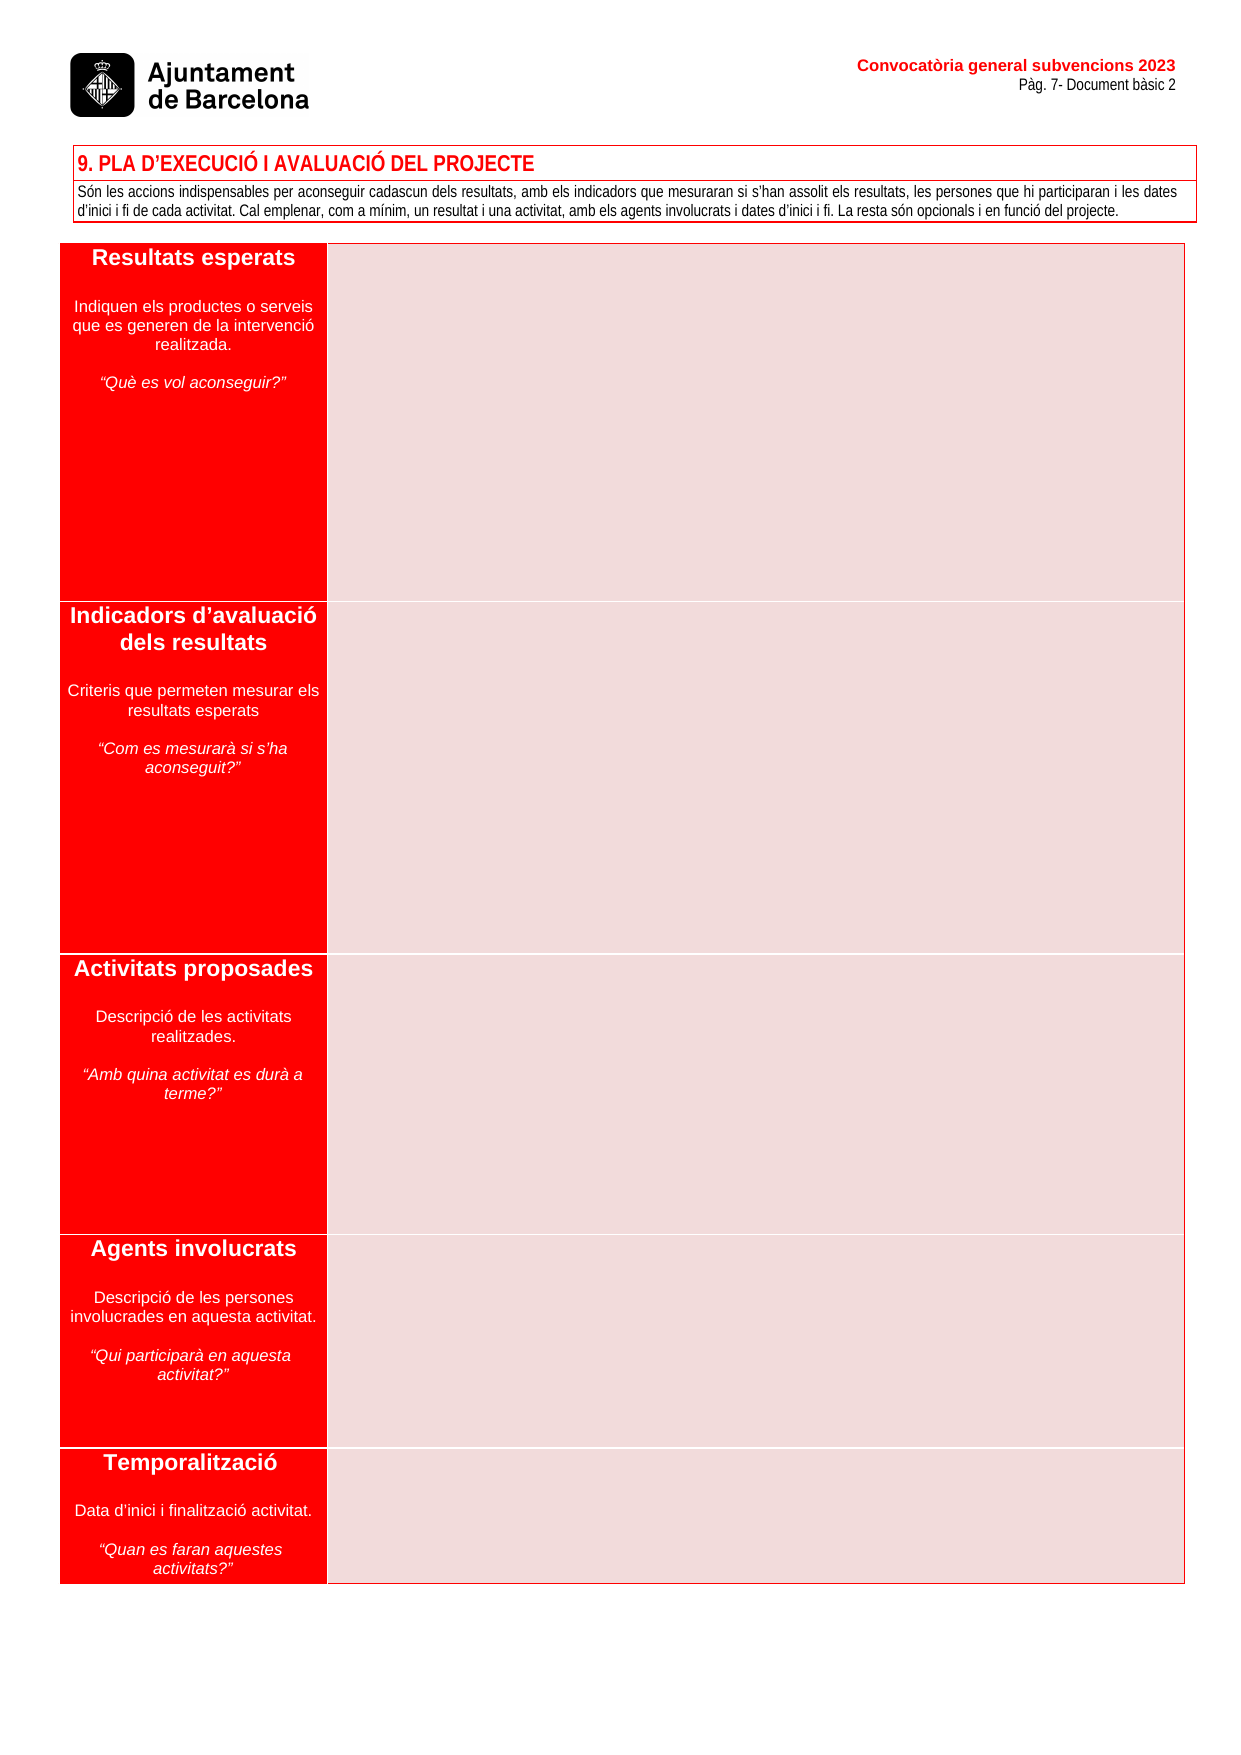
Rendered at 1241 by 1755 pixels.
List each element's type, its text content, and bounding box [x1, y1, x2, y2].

table_cell Temporalització Data d’inici i finalització activitat. “Quan es faran aquestes activitats?” [60, 1449, 327, 1583]
table_cell Indicadors d’avaluació dels resultats Criteris que permeten mesurar els resultats esperats “Com es mesurarà si s’ha aconseguit?” [60, 602, 327, 953]
table_header [328, 244, 1184, 601]
table_header Resultats esperats Indiquen els productes o serveis que es generen de la intervenció realitzada. “Què es vol aconseguir?” [60, 244, 327, 601]
table_cell Activitats proposades Descripció de les activitats realitzades. “Amb quina activitat es durà a terme?” [60, 955, 327, 1234]
picture [70, 53, 309, 117]
table_header 9. PLA D’EXECUCIÓ I AVALUACIÓ DEL PROJECTE [74, 146, 1196, 180]
table_cell [328, 602, 1184, 953]
table_cell [328, 955, 1184, 1234]
table_cell [328, 1449, 1184, 1583]
table_cell Són les accions indispensables per aconseguir cadascun dels resultats, amb els indicadors que mesuraran si s’han assolit els resultats, les persones que hi participaran i les dates d’inici i fi de cada activitat. Cal emplenar, com a mínim, un resultat i una activitat, amb els agents involucrats i dates d’inici i fi. La resta són opcionals i en funció del projecte. [74, 181, 1196, 221]
table_cell [328, 1235, 1184, 1447]
table_cell Agents involucrats Descripció de les persones involucrades en aquesta activitat. “Qui participarà en aquesta activitat?” [60, 1235, 327, 1447]
